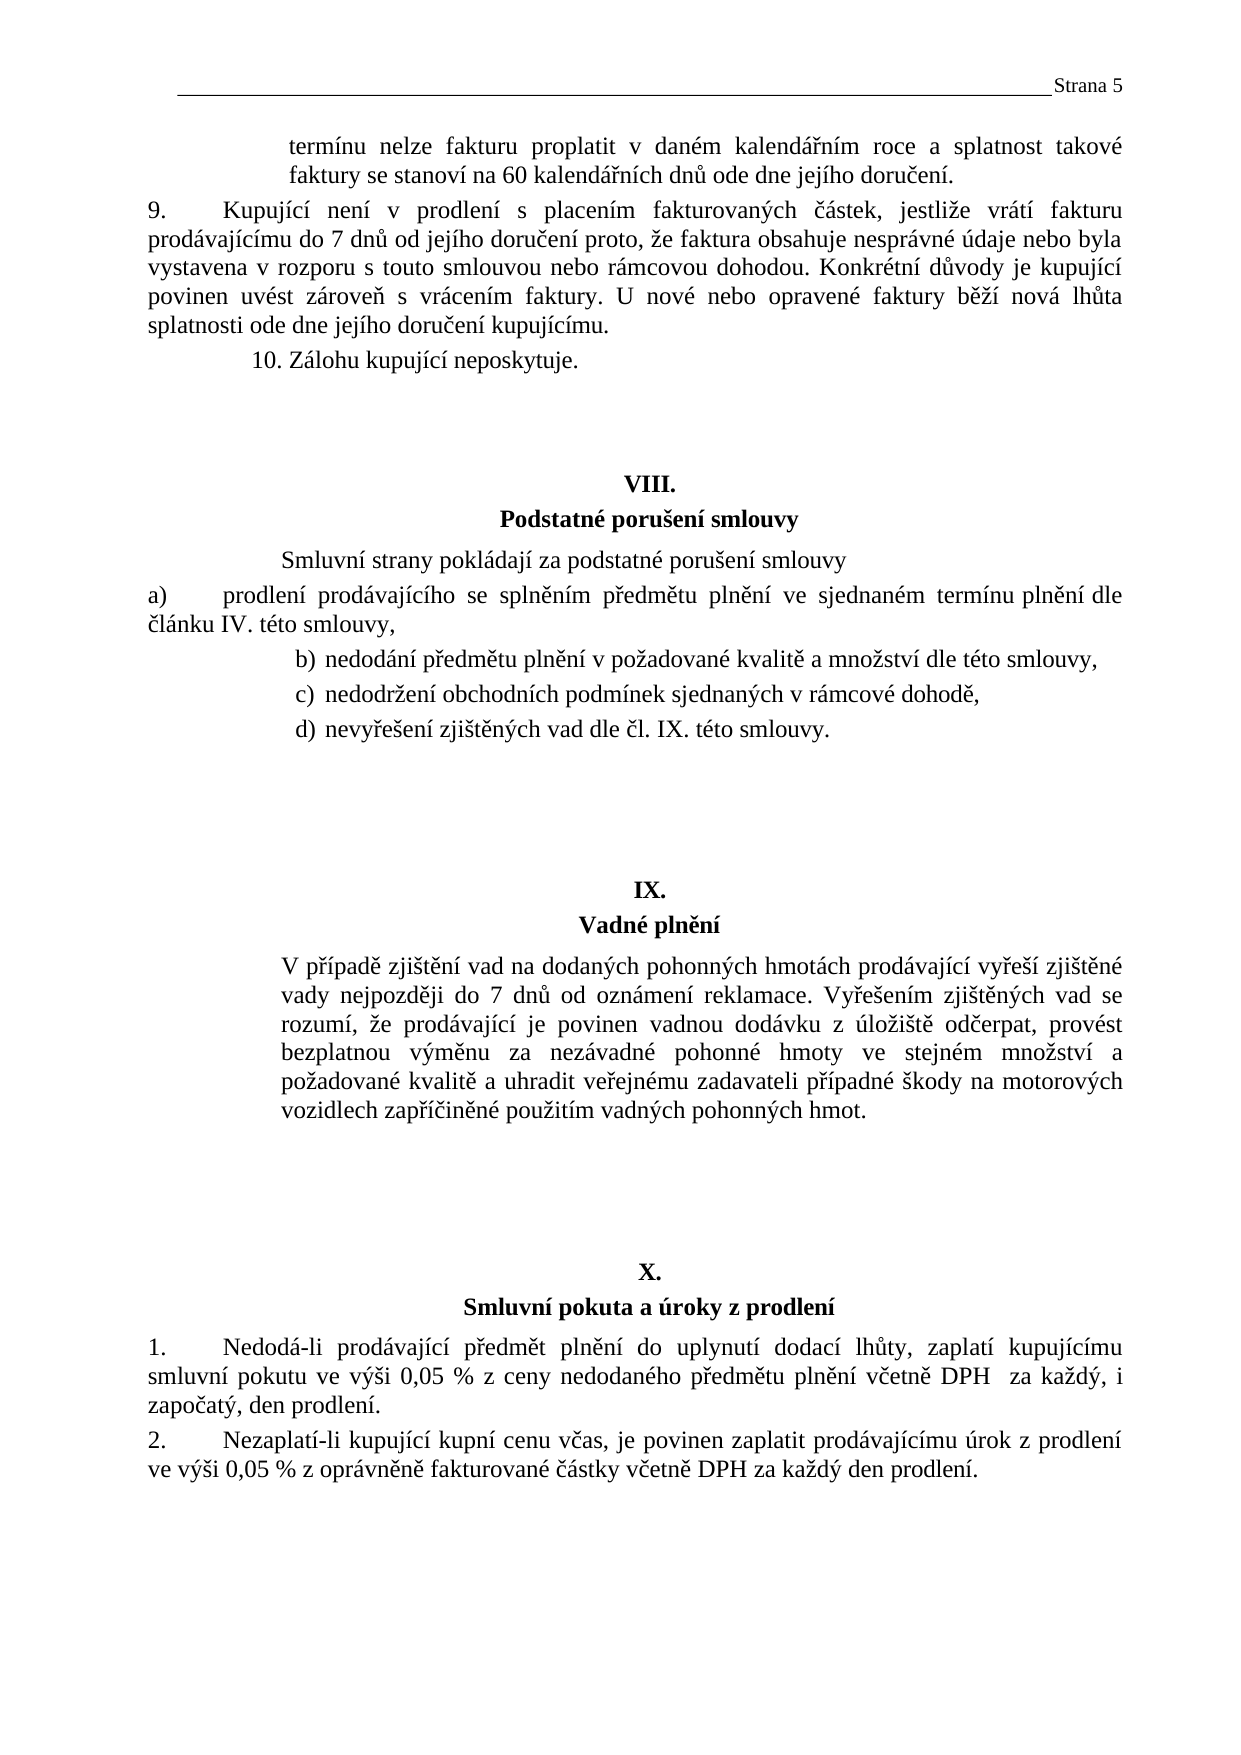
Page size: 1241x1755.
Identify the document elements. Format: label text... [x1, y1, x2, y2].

list prodlení prodávajícího se splněním předmětu plnění ve sjednaném termínu plnění dle článku IV. této smlouvy, [148, 580, 1123, 638]
subtitle X. [236, 1257, 1064, 1286]
subtitle Smluvní pokuta a úroky z prodlení [463, 1292, 1137, 1321]
subtitle VIII. [180, 469, 1120, 498]
text termínu nelze fakturu proplatit v daném kalendářním roce a splatnost takové faktury se stanoví na 60 kalendářních dnů ode dne jejího doručení. [288, 131, 1123, 189]
list nedodržení obchodních podmínek sjednaných v rámcové dohodě, [295, 679, 1137, 708]
list Kupující není v prodlení s placením fakturovaných částek, jestliže vrátí fakturu prodávajícímu do 7 dnů od jejího doručení proto, že faktura obsahuje nesprávné údaje nebo byla vystavena v rozporu s touto smlouvou nebo rámcovou dohodou. Konkrétní důvody je kupující povinen uvést zároveň s vrácením faktury. U nové nebo opravené faktury běží nová lhůta splatnosti ode dne jejího doručení kupujícímu. [148, 195, 1123, 339]
list Nedodá-li prodávající předmět plnění do uplynutí dodací lhůty, zaplatí kupujícímu smluvní pokutu ve výši 0,05 % z ceny nedodaného předmětu plnění včetně DPH za každý, i započatý, den prodlení. [148, 1332, 1123, 1419]
list nevyřešení zjištěných vad dle čl. IX. této smlouvy. [295, 714, 1137, 742]
text V případě zjištění vad na dodaných pohonných hmotách prodávající vyřeší zjištěné vady nejpozději do 7 dnů od oznámení reklamace. Vyřešením zjištěných vad se rozumí, že prodávající je povinen vadnou dodávku z úložiště odčerpat, provést bezplatnou výměnu za nezávadné pohonné hmoty ve stejném množství a požadované kvalitě a uhradit veřejnému zadavateli případné škody na motorových vozidlech zapříčiněné použitím vadných pohonných hmot. [281, 951, 1123, 1124]
list Nezaplatí-li kupující kupní cenu včas, je povinen zaplatit prodávajícímu úrok z prodlení ve výši 0,05 % z oprávněně fakturované částky včetně DPH za každý den prodlení. [148, 1425, 1123, 1482]
list Zálohu kupující neposkytuje. [251, 345, 1137, 374]
subtitle IX. [180, 875, 1120, 904]
text Smluvní strany pokládají za podstatné porušení smlouvy [281, 545, 1137, 574]
list nedodání předmětu plnění v požadované kvalitě a množství dle této smlouvy, [295, 644, 1137, 673]
subtitle Podstatné porušení smlouvy [499, 504, 1137, 533]
subtitle Vadné plnění [578, 910, 1137, 939]
